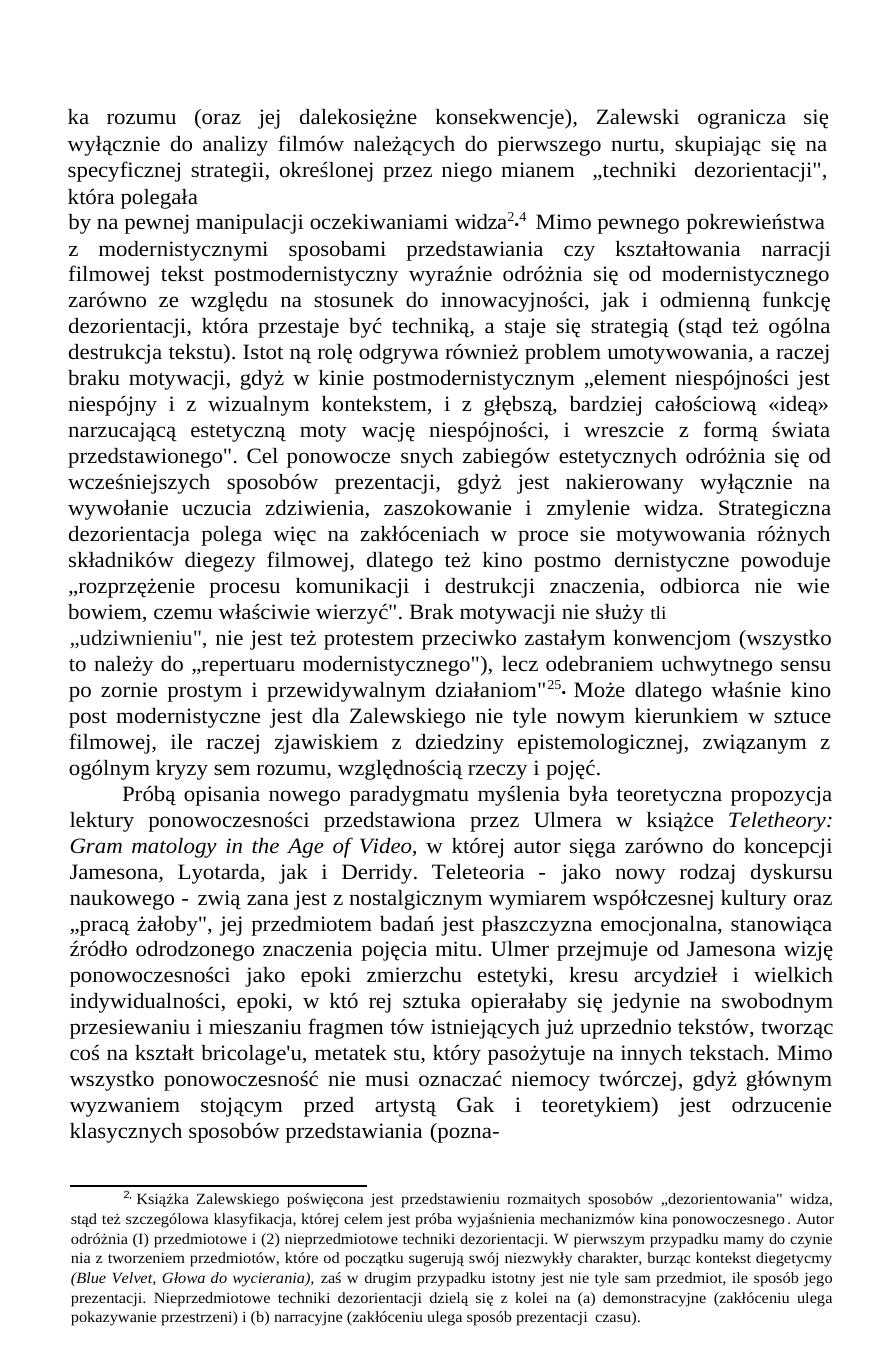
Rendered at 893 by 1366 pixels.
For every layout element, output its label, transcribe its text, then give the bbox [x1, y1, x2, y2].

text ka rozumu (oraz jej dalekosiężne konsekwencje), Zalewski ogranicza się wyłącznie do analizy filmów należących do pierwszego nurtu, skupiając się na specyficznej strategii, określonej przez niego mianem „techniki dezorientacji", która polegała­ [67, 104, 829, 209]
text „udziwnieniu", nie jest też protestem przeciwko zastałym konwencjom (wszystko to należy do „repertuaru modernistycznego"), lecz odebraniem uchwytnego sensu po­ zornie prostym i przewidywalnym działaniom"25• Może dlatego właśnie kino post­ modernistyczne jest dla Zalewskiego nie tyle nowym kierunkiem w sztuce filmowej, ile raczej zjawiskiem z dziedziny epistemologicznej, związanym z ogólnym kryzy­ sem rozumu, względnością rzeczy i pojęć. [68, 624, 832, 780]
text Próbą opisania nowego paradygmatu myślenia była teoretyczna propozycja lektury ponowoczesności przedstawiona przez Ulmera w książce Teletheory: Gram­ matology in the Age of Video, w której autor sięga zarówno do koncepcji Jamesona, Lyotarda, jak i Derridy. Teleteoria - jako nowy rodzaj dyskursu naukowego - zwią­ zana jest z nostalgicznym wymiarem współczesnej kultury oraz „pracą żałoby", jej przedmiotem badań jest płaszczyzna emocjonalna, stanowiąca źródło odrodzonego znaczenia pojęcia mitu. Ulmer przejmuje od Jamesona wizję ponowoczesności jako epoki zmierzchu estetyki, kresu arcydzieł i wielkich indywidualności, epoki, w któ­ rej sztuka opierałaby się jedynie na swobodnym przesiewaniu i mieszaniu fragmen­ tów istniejących już uprzednio tekstów, tworząc coś na kształt bricolage'u, metatek­ stu, który pasożytuje na innych tekstach. Mimo wszystko ponowoczesność nie musi oznaczać niemocy twórczej, gdyż głównym wyzwaniem stojącym przed artystą Gak i teoretykiem) jest odrzucenie klasycznych sposobów przedstawiania (pozna- [69, 781, 833, 1143]
text z modernistycznymi sposobami przedstawiania czy kształtowania narracji filmowej tekst postmodernistyczny wyraźnie odróżnia się od modernistycznego zarówno ze względu na stosunek do innowacyjności, jak i odmienną funkcję dezorientacji, która przestaje być techniką, a staje się strategią (stąd też ogólna destrukcja tekstu). Istot­ ną rolę odgrywa również problem umotywowania, a raczej braku motywacji, gdyż w kinie postmodernistycznym „element niespójności jest niespójny i z wizualnym kontekstem, i z głębszą, bardziej całościową «ideą» narzucającą estetyczną moty­ wację niespójności, i wreszcie z formą świata przedstawionego". Cel ponowocze­ snych zabiegów estetycznych odróżnia się od wcześniejszych sposobów prezentacji, gdyż jest nakierowany wyłącznie na wywołanie uczucia zdziwienia, zaszokowanie i zmylenie widza. Strategiczna dezorientacja polega więc na zakłóceniach w proce­ sie motywowania różnych składników diegezy filmowej, dlatego też kino postmo­ dernistyczne powoduje „rozprzężenie procesu komunikacji i destrukcji znaczenia, odbiorca nie wie bowiem, czemu właściwie wierzyć". Brak motywacji nie służy tli [68, 236, 831, 624]
text by na pewnej manipulacji oczekiwaniami widza2•4 Mimo pewnego pokrewieństwa [68, 210, 845, 235]
text 2' Książka Zalewskiego poświęcona jest przedstawieniu rozmaitych sposobów „dezorientowania" widza, stąd też szczególowa klasyfikacja, której celem jest próba wyjaśnienia mechanizmów kina ponowoczesnego. Autor odróżnia (I) przedmiotowe i (2) nieprzedmiotowe techniki dezorientacji. W pierwszym przypadku mamy do czynie­ nia z tworzeniem przedmiotów, które od początku sugerują swój niezwykły charakter, burząc kontekst diegetycmy (Blue Velvet, Głowa do wycierania), zaś w drugim przypadku istotny jest nie tyle sam przedmiot, ile sposób jego prezentacji. Nieprzedmiotowe techniki dezorientacji dzielą się z kolei na (a) demonstracyjne (zakłóceniu ulega pokazywanie przestrzeni) i (b) narracyjne (zakłóceniu ulega sposób prezentacji czasu). [71, 1189, 834, 1326]
